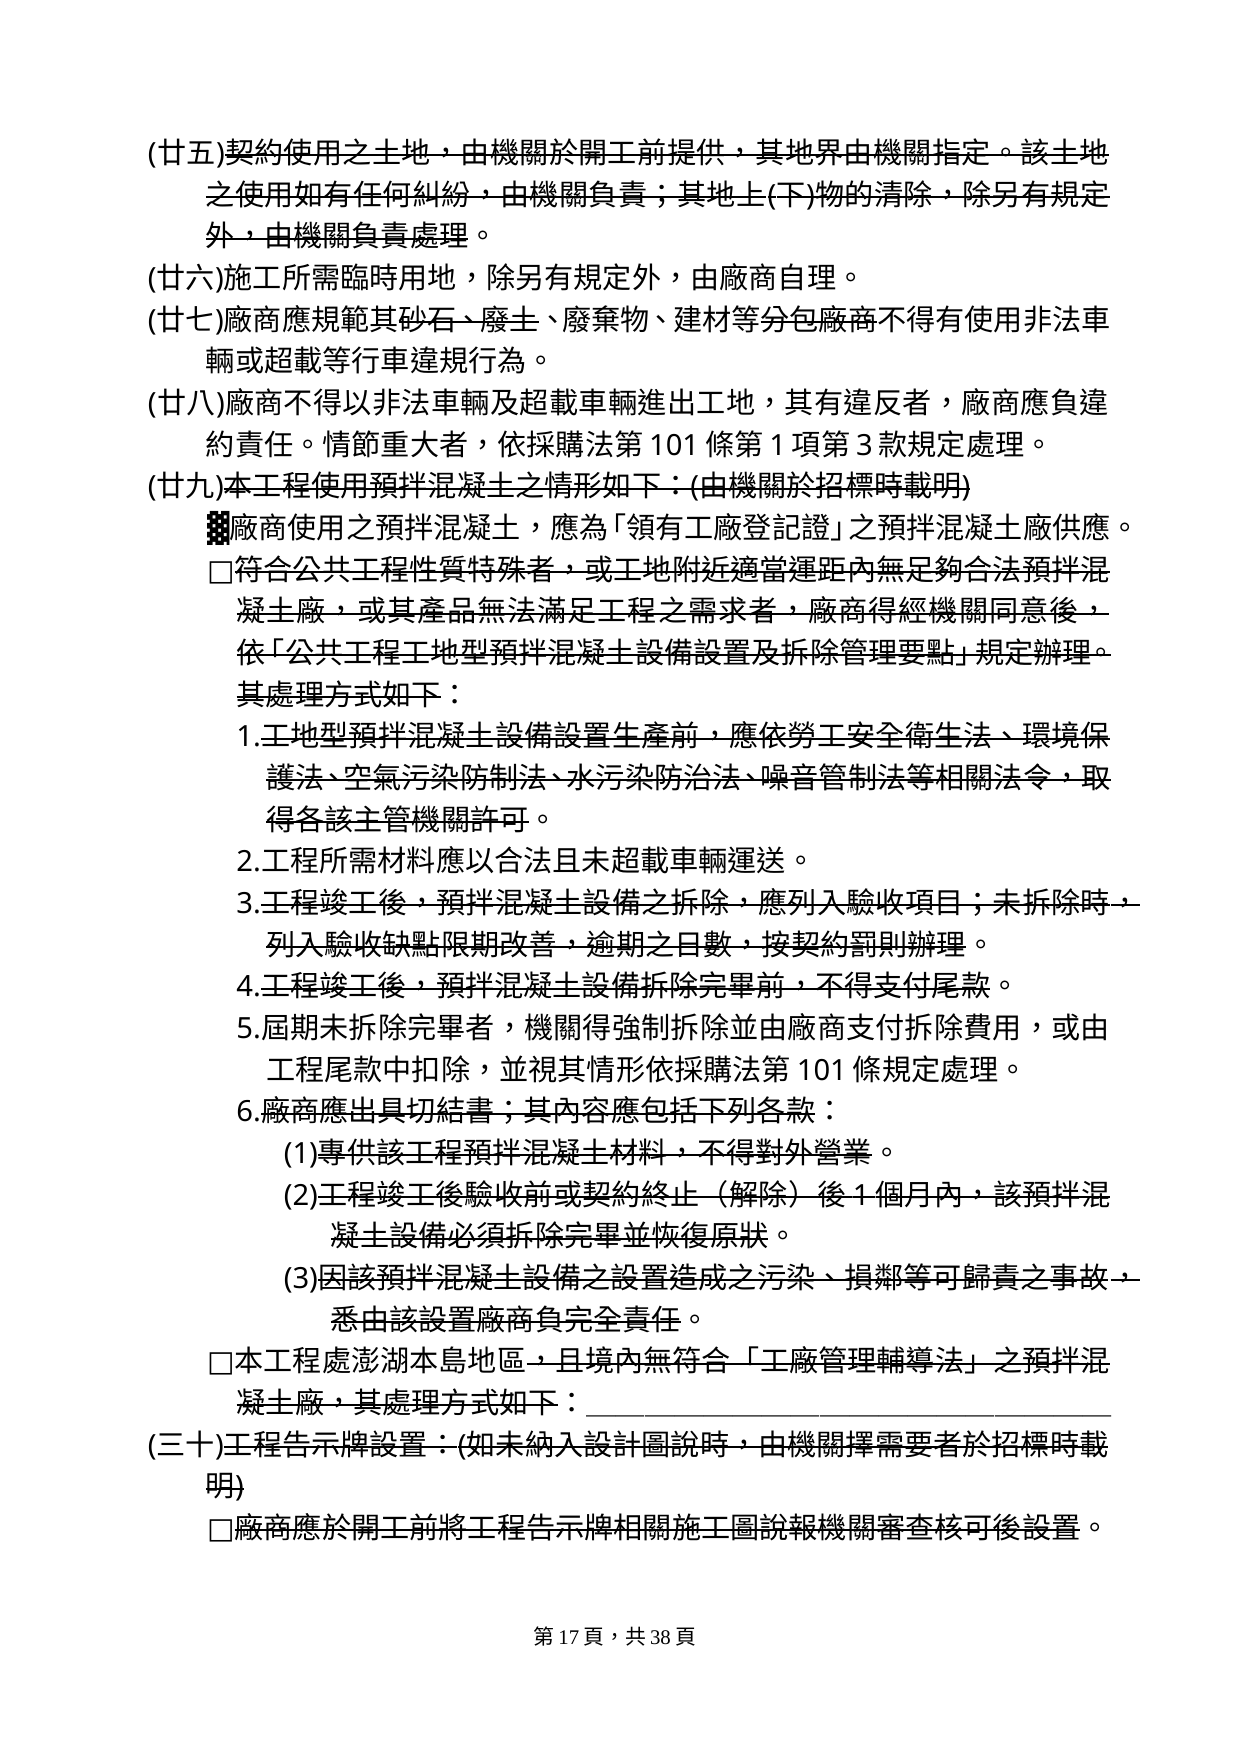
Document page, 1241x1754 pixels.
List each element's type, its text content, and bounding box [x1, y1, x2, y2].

text (廿八)廠商不得以非法車輛及超載車輛進出工地，其有違反者，廠商應負違約責任。情節重大者，依採購法第101條第1項第3款規定處理。 [148, 380, 1110, 463]
text (廿六)施工所需臨時用地，除另有規定外，由廠商自理。 [148, 255, 1110, 297]
text (廿七)廠商應規範其砂石、廢土、廢棄物、建材等分包廠商不得有使用非法車輛或超載等行車違規行為。 [148, 297, 1110, 380]
text 6.廠商應出具切結書；其內容應包括下列各款： [236, 1088, 1110, 1130]
text (廿五)契約使用之土地，由機關於開工前提供，其地界由機關指定。該土地之使用如有任何糾紛，由機關負責；其地上(下)物的清除，除另有規定外，由機關負責處理。 [148, 130, 1110, 255]
text 2.工程所需材料應以合法且未超載車輛運送。 [236, 838, 1110, 880]
text □廠商應於開工前將工程告示牌相關施工圖說報機關審查核可後設置。 [207, 1505, 1110, 1547]
text 1.工地型預拌混凝土設備設置生產前，應依勞工安全衛生法、環境保護法、空氣污染防制法、水污染防治法、噪音管制法等相關法令，取得各該主管機關許可。 [236, 713, 1110, 838]
text ▓廠商使用之預拌混凝土，應為「領有工廠登記證」之預拌混凝土廠供應。 [207, 505, 1110, 547]
text (三十)工程告示牌設置：(如未納入設計圖說時，由機關擇需要者於招標時載明) [148, 1422, 1110, 1505]
text 5.屆期未拆除完畢者，機關得強制拆除並由廠商支付拆除費用，或由工程尾款中扣除，並視其情形依採購法第101條規定處理。 [236, 1005, 1110, 1088]
text (1)專供該工程預拌混凝土材料，不得對外營業。 [283, 1130, 1110, 1172]
text 3.工程竣工後，預拌混凝土設備之拆除，應列入驗收項目；未拆除時，列入驗收缺點限期改善，逾期之日數，按契約罰則辦理。 [236, 880, 1110, 963]
text (廿九)本工程使用預拌混凝土之情形如下：(由機關於招標時載明) [148, 463, 1110, 505]
text (3)因該預拌混凝土設備之設置造成之污染、損鄰等可歸責之事故，悉由該設置廠商負完全責任。 [283, 1255, 1110, 1338]
text □符合公共工程性質特殊者，或工地附近適當運距內無足夠合法預拌混凝土廠，或其產品無法滿足工程之需求者，廠商得經機關同意後，依「公共工程工地型預拌混凝土設備設置及拆除管理要點」規定辦理。其處理方式如下： [207, 547, 1110, 713]
text □本工程處澎湖本島地區，且境內無符合「工廠管理輔導法」之預拌混凝土廠，其處理方式如下：＿＿＿＿＿＿＿＿＿＿＿＿＿＿＿＿＿＿。 [207, 1338, 1110, 1422]
text 4.工程竣工後，預拌混凝土設備拆除完畢前，不得支付尾款。 [236, 963, 1110, 1005]
text (2)工程竣工後驗收前或契約終止（解除）後1個月內，該預拌混凝土設備必須拆除完畢並恢復原狀。 [283, 1172, 1110, 1255]
